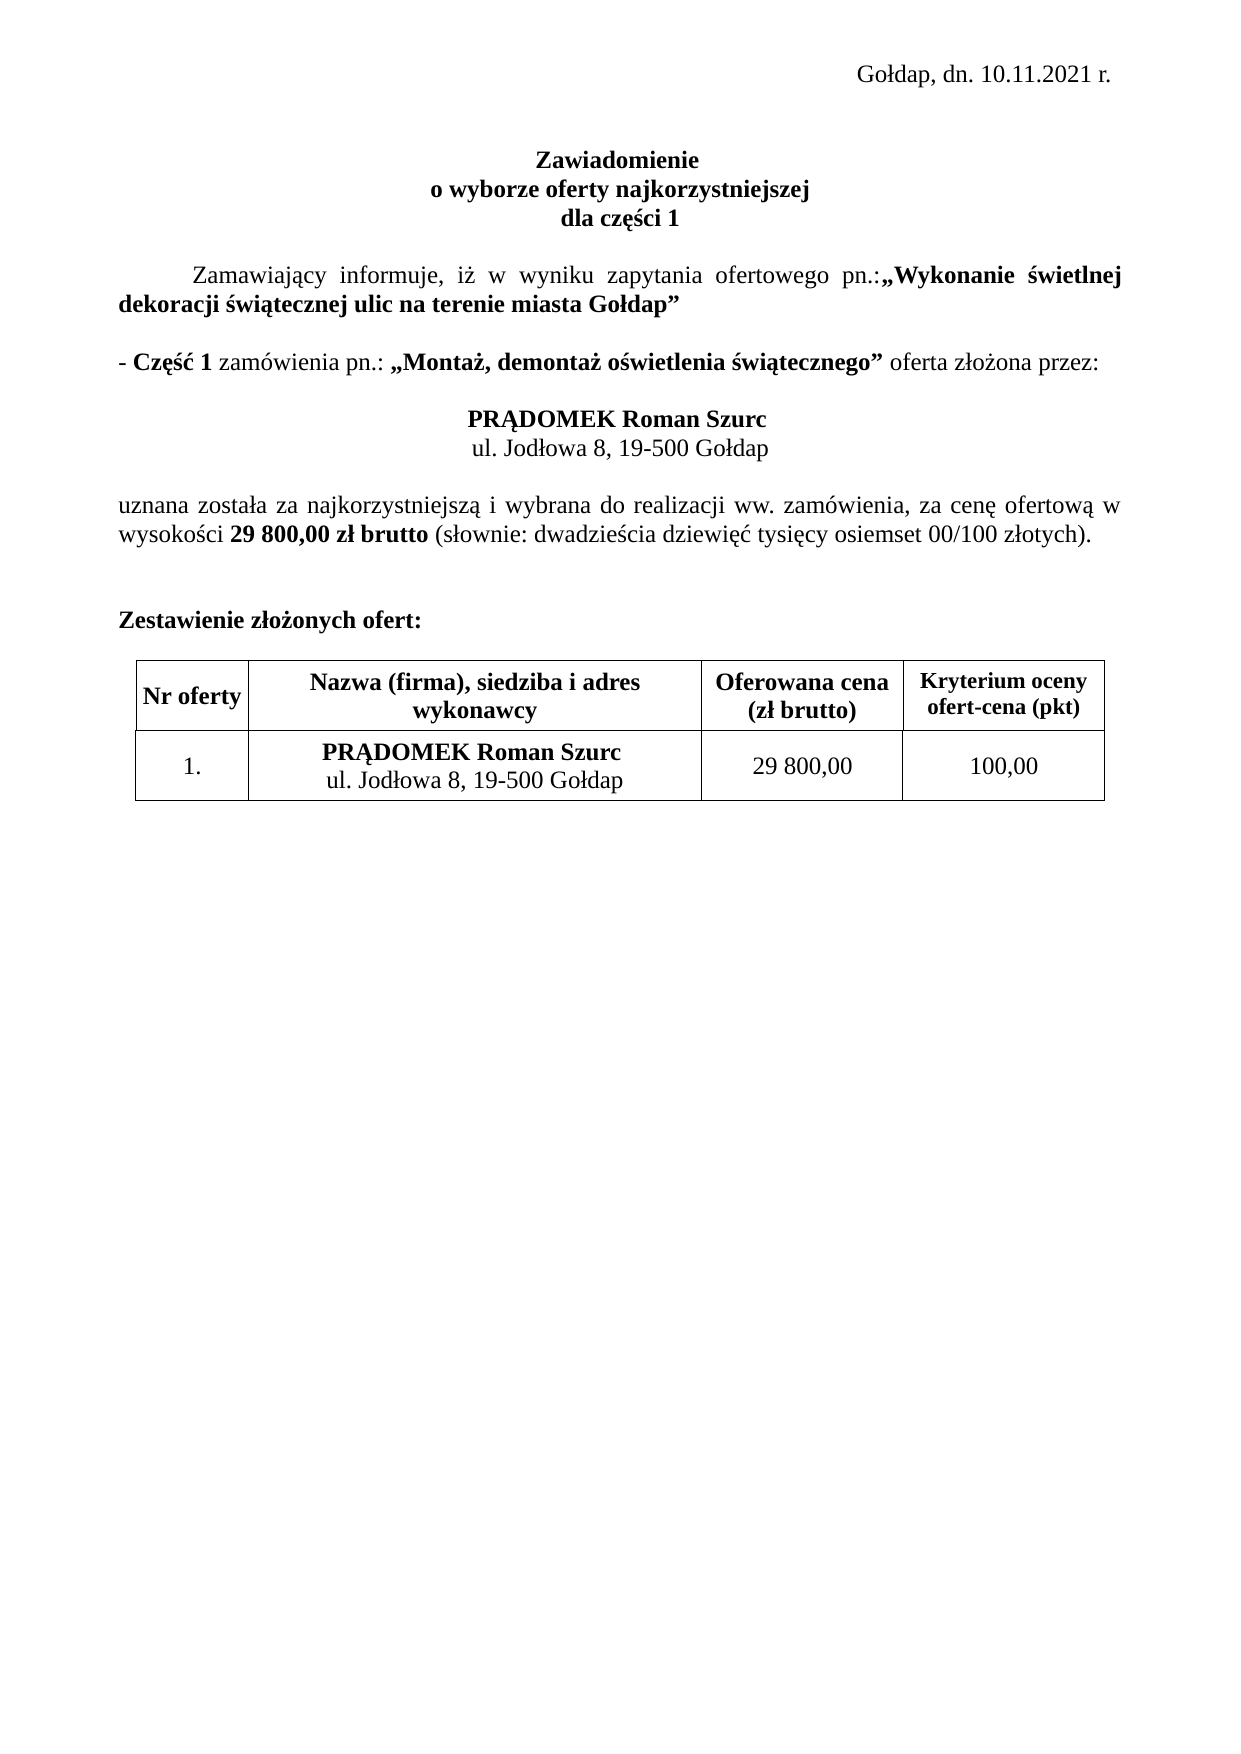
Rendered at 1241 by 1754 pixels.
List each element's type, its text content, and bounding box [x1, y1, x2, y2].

table_header Nr oferty [137, 661, 248, 730]
list ul. Jodłowa 8, 19-500 Gołdap [118, 433, 1122, 462]
list PRĄDOMEK Roman Szurc [118, 404, 1122, 433]
table_header Oferowana cena (zł brutto) [702, 661, 903, 730]
text dla części 1 [118, 203, 1122, 232]
table_cell 1. [136, 731, 248, 800]
text Zamawiający informuje, iż w wyniku zapytania ofertowego pn.:„Wykonanie świetlnej dekoracji świątecznej ulic na terenie miasta Gołdap” [118, 260, 1122, 318]
text Zestawienie złożonych ofert: [118, 605, 1122, 634]
text Zawiadomienie [118, 145, 1122, 174]
table_cell 100,00 [903, 731, 1104, 800]
list - Część 1 zamówienia pn.: „Montaż, demontaż oświetlenia świątecznego” oferta złożona przez: [118, 347, 1122, 375]
table_header Kryterium oceny ofert-cena (pkt) [904, 661, 1104, 730]
text o wyborze oferty najkorzystniejszej [118, 174, 1122, 203]
table_cell 29 800,00 [702, 731, 902, 800]
text uznana została za najkorzystniejszą i wybrana do realizacji ww. zamówienia, za cenę ofertową w wysokości 29 800,00 zł brutto (słownie: dwadzieścia dziewięć tysięcy osiemset 00/100 złotych). [118, 490, 1122, 548]
table_header Nazwa (firma), siedziba i adres wykonawcy [249, 661, 701, 730]
text Gołdap, dn. 10.11.2021 r. [118, 59, 1122, 88]
table_cell PRĄDOMEK Roman Szurc ul. Jodłowa 8, 19-500 Gołdap [249, 731, 701, 800]
